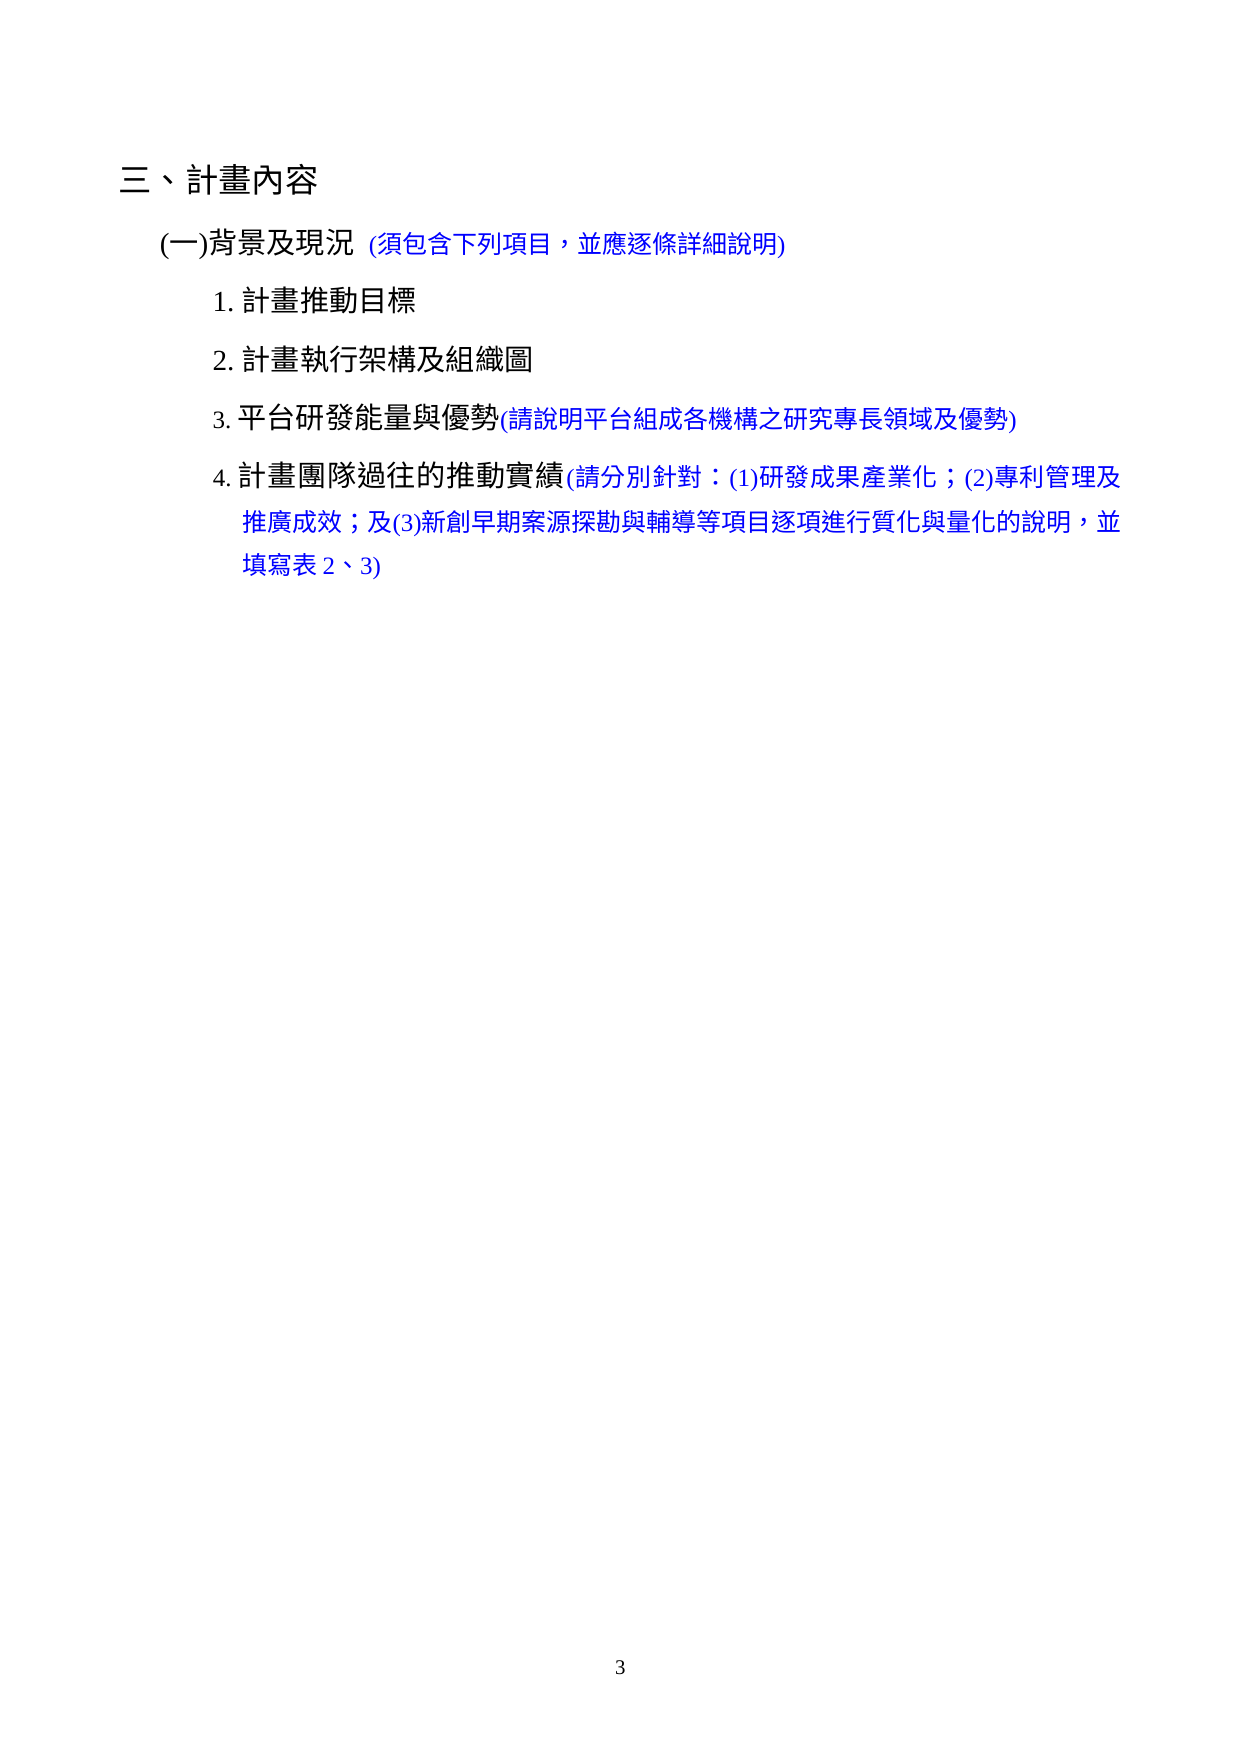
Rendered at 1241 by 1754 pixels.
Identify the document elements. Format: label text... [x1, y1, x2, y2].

list 平台研發能量與優勢(請說明平台組成各機構之研究專長領域及優勢) [212, 394, 1122, 437]
list 計畫推動目標 [212, 278, 1122, 320]
list 計畫團隊過往的推動實績(請分別針對：(1)研發成果產業化；(2)專利管理及推廣成效；及(3)新創早期案源探勘與輔導等項目逐項進行質化與量化的說明，並填寫表2、3) [213, 452, 1122, 582]
list 計畫執行架構及組織圖 [212, 336, 1122, 378]
list (一)背景及現況 (須包含下列項目，並應逐條詳細說明) [100, 219, 1122, 262]
list 三、計畫內容 [59, 159, 1122, 201]
